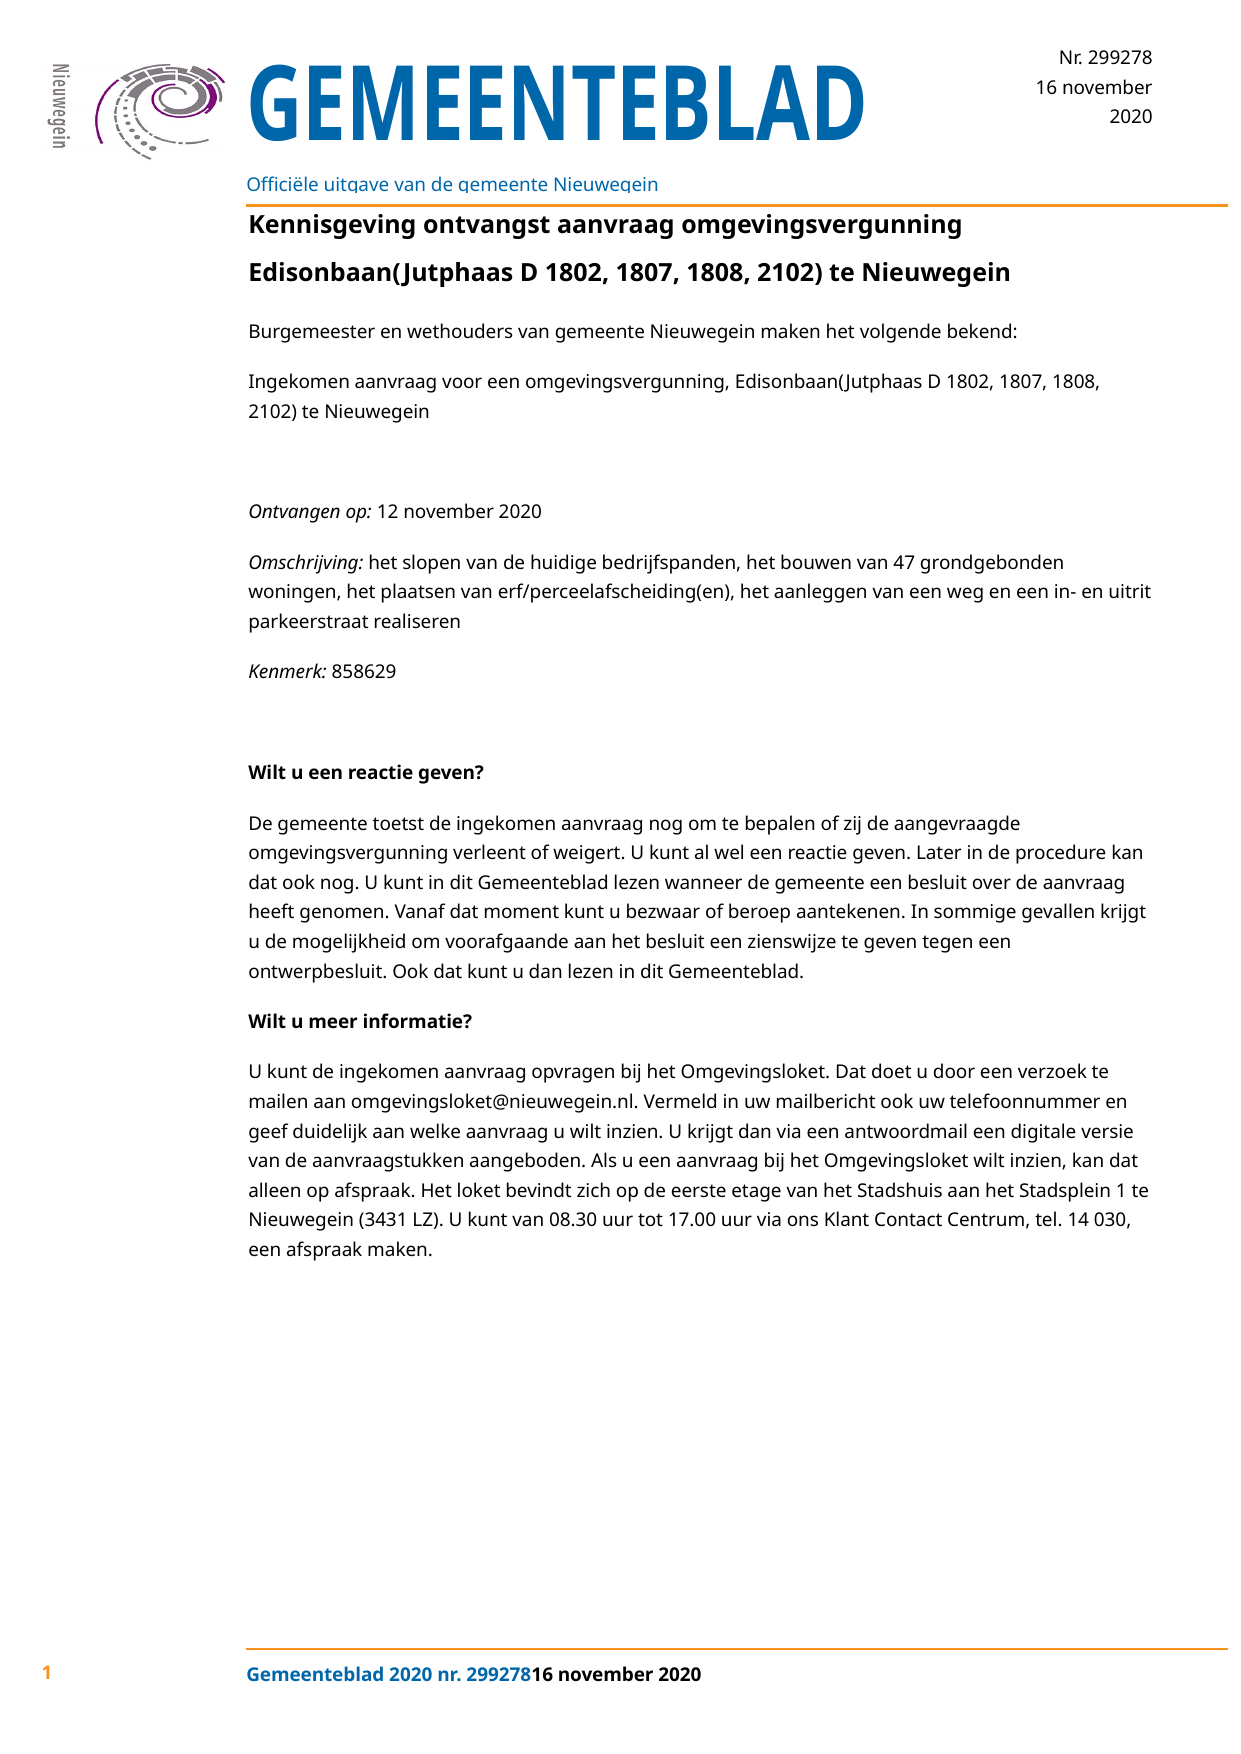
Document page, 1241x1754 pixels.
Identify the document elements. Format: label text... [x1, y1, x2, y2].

text Kennisgeving ontvangst aanvraag omgevingsvergunning Edisonbaan(Jutphaas D 1802, 1807, 1808, 2102) te Nieuwegein [248, 207, 1152, 288]
text Ontvangen op: 12 november 2020 [248, 499, 1152, 524]
text Omschrijving: het slopen van de huidige bedrijfspanden, het bouwen van 47 grondgebonden woningen, het plaatsen van erf/perceelafscheiding(en), het aanleggen van een weg en een in- en uitrit parkeerstraat realiseren [248, 549, 1152, 634]
picture [41, 47, 231, 172]
text Ingekomen aanvraag voor een omgevingsvergunning, Edisonbaan(Jutphaas D 1802, 1807, 1808, 2102) te Nieuwegein [248, 368, 1152, 424]
text Burgemeester en wethouders van gemeente Nieuwegein maken het volgende bekend: [248, 318, 1152, 344]
text De gemeente toetst de ingekomen aanvraag nog om te bepalen of zij de aangevraagde omgevingsvergunning verleent of weigert. U kunt al wel een reactie geven. Later in de procedure kan dat ook nog. U kunt in dit Gemeenteblad lezen wanneer de gemeente een besluit over de aanvraag heeft genomen. Vanaf dat moment kunt u bezwaar of beroep aantekenen. In sommige gevallen krijgt u de mogelijkheid om voorafgaande aan het besluit een zienswijze te geven tegen een ontwerpbesluit. Ook dat kunt u dan lezen in dit Gemeenteblad. [248, 810, 1152, 984]
text Wilt u een reactie geven? [248, 759, 1152, 785]
text U kunt de ingekomen aanvraag opvragen bij het Omgevingsloket. Dat doet u door een verzoek te mailen aan omgevingsloket@nieuwegein.nl. Vermeld in uw mailbericht ook uw telefoonnummer en geef duidelijk aan welke aanvraag u wilt inzien. U krijgt dan via een antwoordmail een digitale versie van de aanvraagstukken aangeboden. Als u een aanvraag bij het Omgevingsloket wilt inzien, kan dat alleen op afspraak. Het loket bevindt zich op de eerste etage van het Stadshuis aan het Stadsplein 1 te Nieuwegein (3431 LZ). U kunt van 08.30 uur tot 17.00 uur via ons Klant Contact Centrum, tel. 14 030, een afspraak maken. [248, 1059, 1152, 1262]
text Kenmerk: 858629 [248, 659, 1152, 684]
text Wilt u meer informatie? [248, 1008, 1152, 1034]
